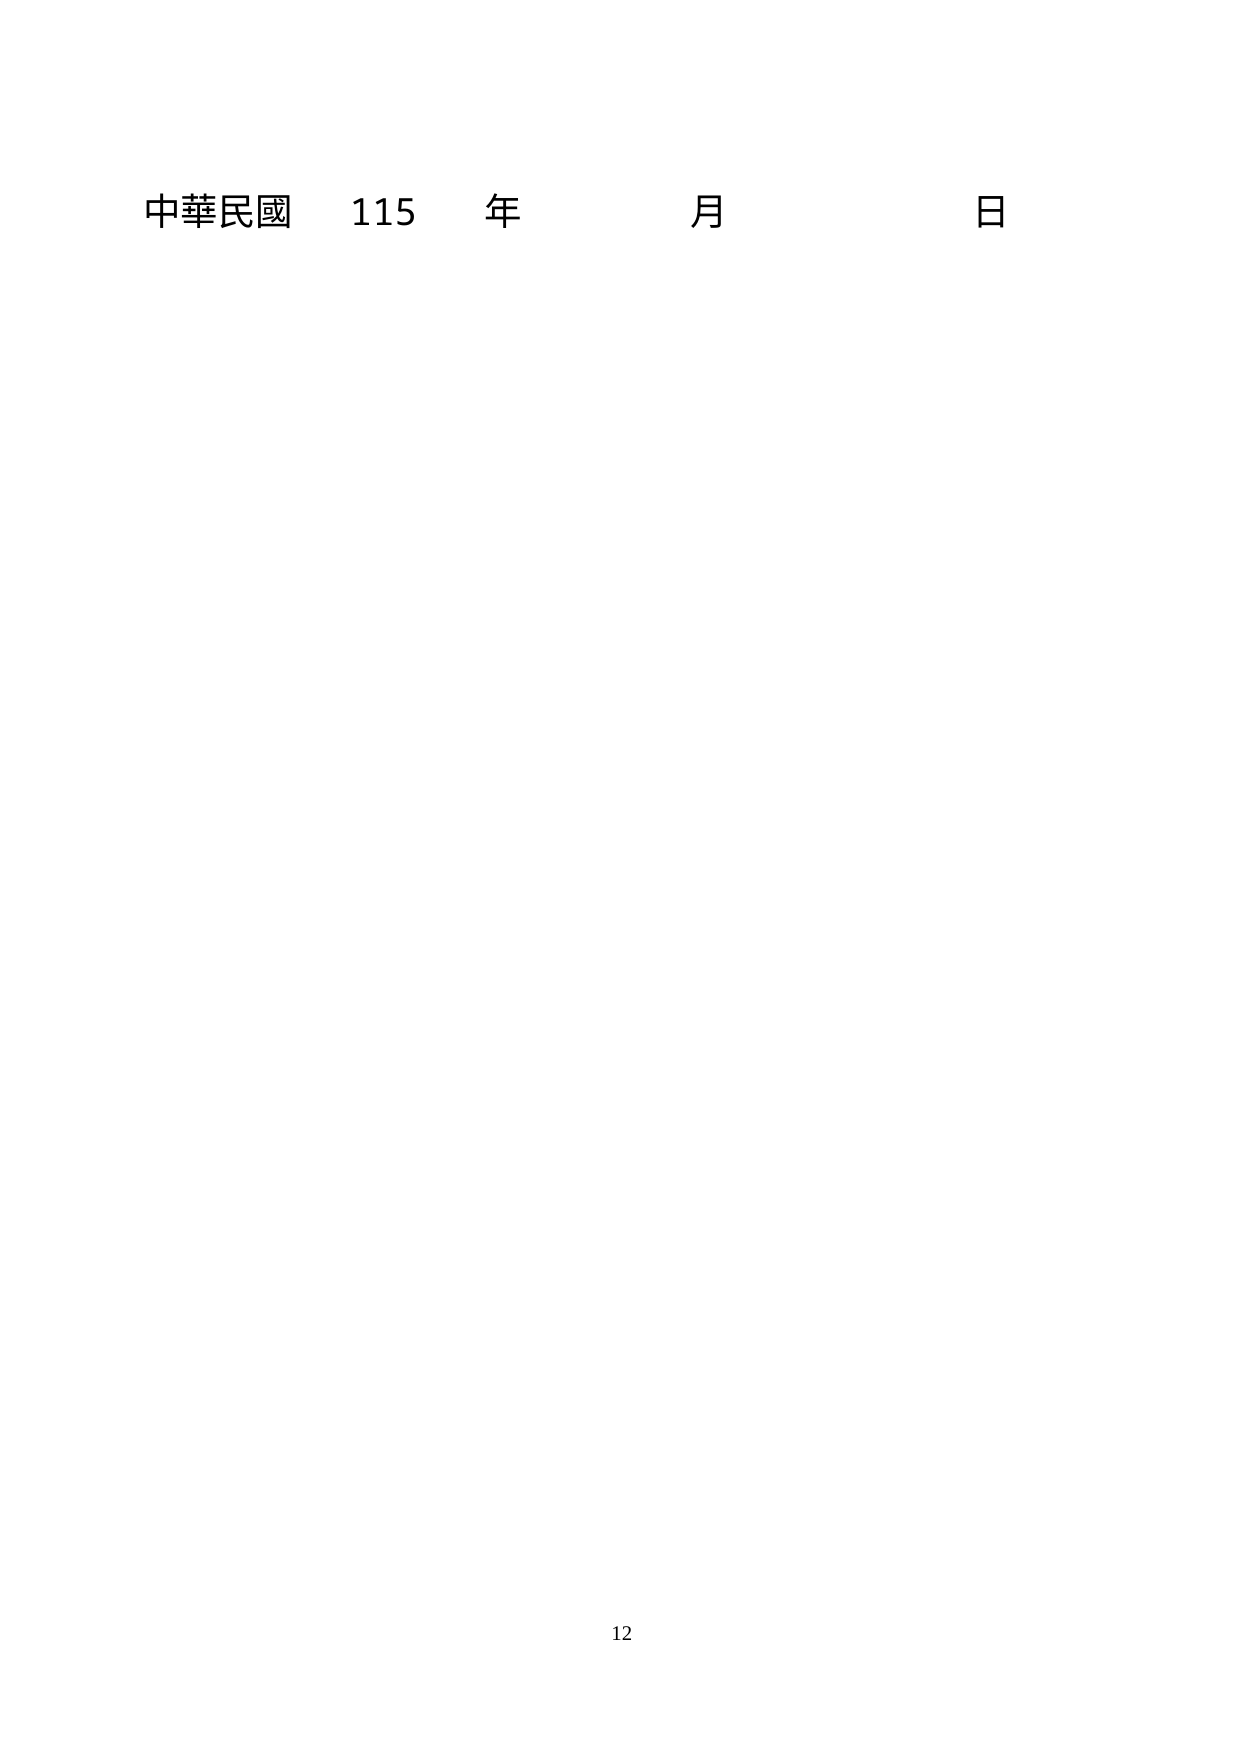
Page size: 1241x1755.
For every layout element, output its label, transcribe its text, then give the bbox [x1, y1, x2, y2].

subtitle 中華民國 115 年 月 日 [143, 182, 1193, 237]
